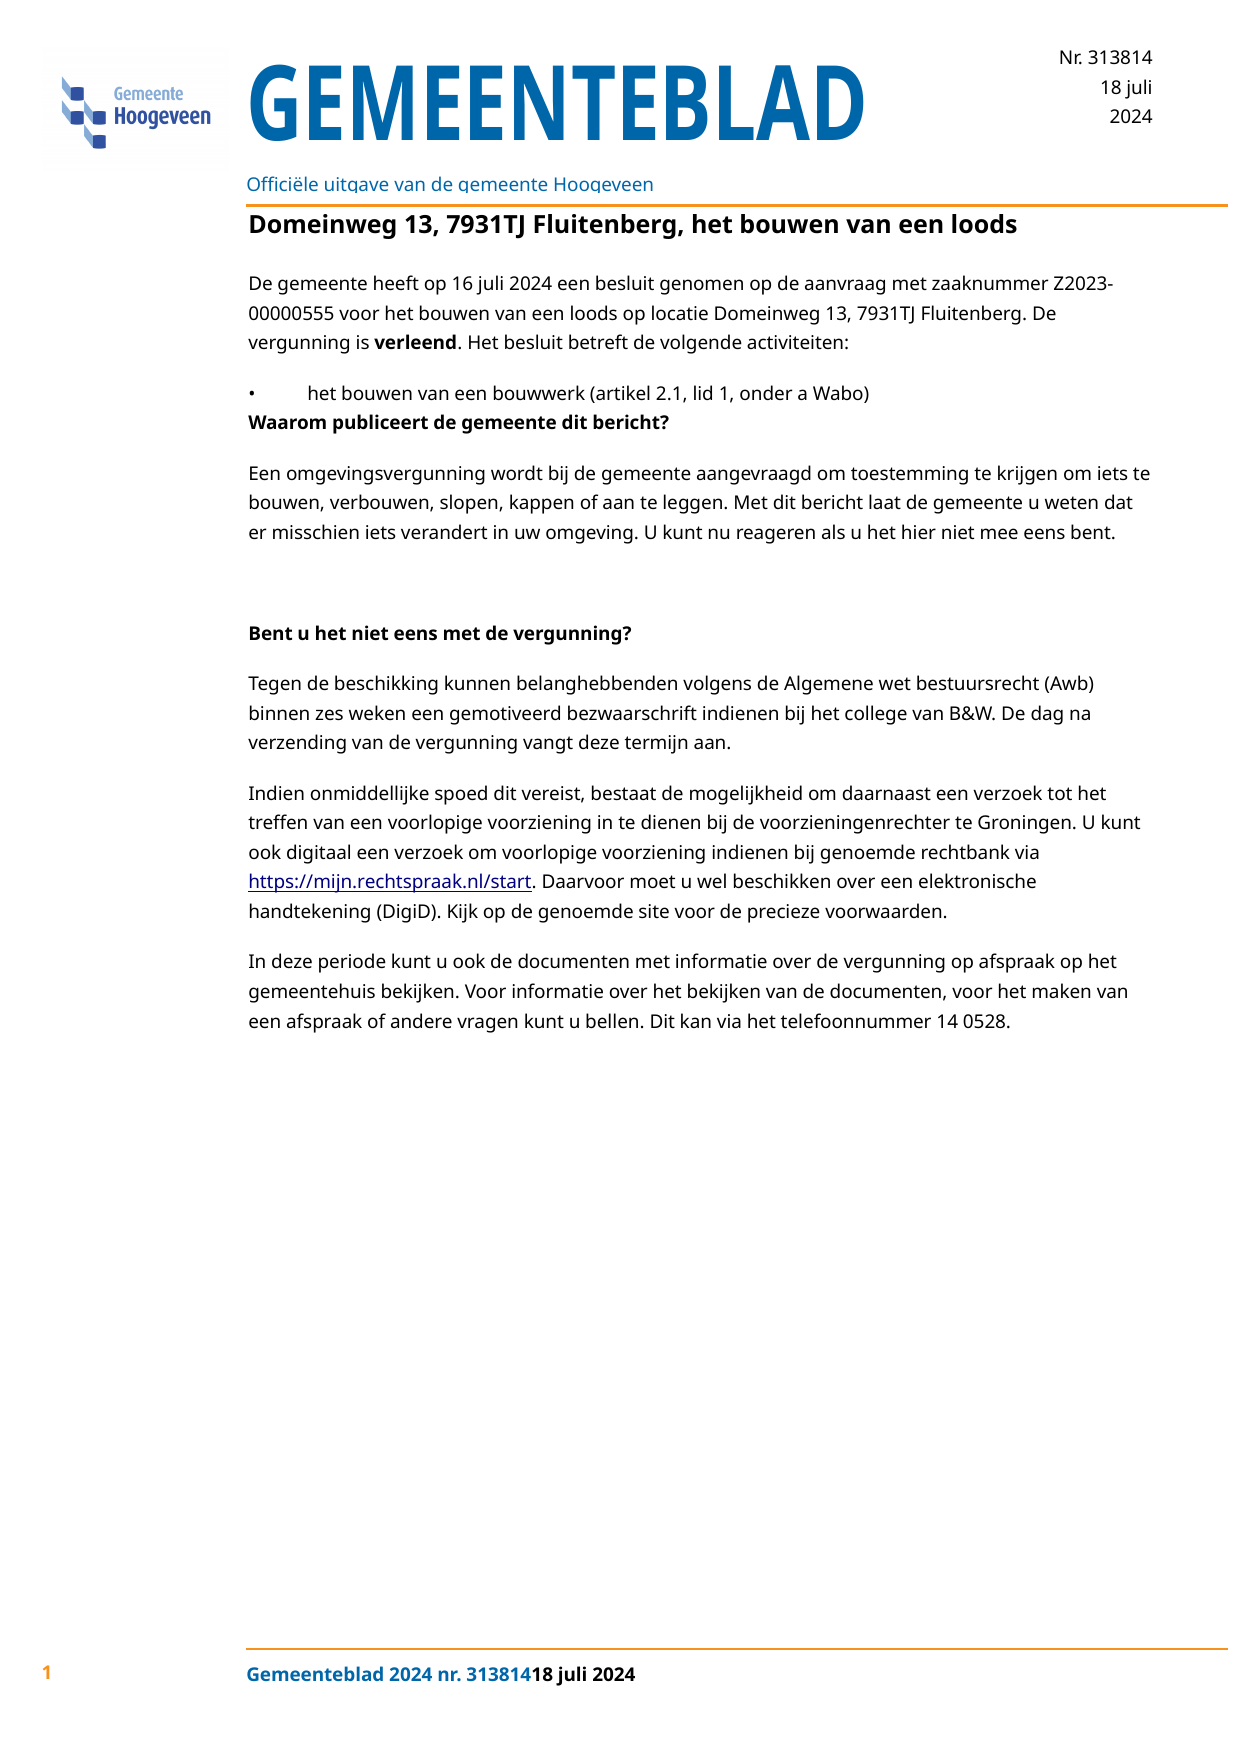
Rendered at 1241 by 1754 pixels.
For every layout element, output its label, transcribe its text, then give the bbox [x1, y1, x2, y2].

text De gemeente heeft op 16 juli 2024 een besluit genomen op de aanvraag met zaaknummer Z2023-00000555 voor het bouwen van een loods op locatie Domeinweg 13, 7931TJ Fluitenberg. De vergunning is verleend. Het besluit betreft de volgende activiteiten: [248, 270, 1152, 355]
list het bouwen van een bouwwerk (artikel 2.1, lid 1, onder a Wabo) [248, 380, 1152, 406]
text Een omgevingsvergunning wordt bij de gemeente aangevraagd om toestemming te krijgen om iets te bouwen, verbouwen, slopen, kappen of aan te leggen. Met dit bericht laat de gemeente u weten dat er misschien iets verandert in uw omgeving. U kunt nu reageren als u het hier niet mee eens bent. [248, 460, 1152, 545]
text Bent u het niet eens met de vergunning? [248, 620, 1152, 646]
text Tegen de beschikking kunnen belanghebbenden volgens de Algemene wet bestuursrecht (Awb) binnen zes weken een gemotiveerd bezwaarschrift indienen bij het college van B&W. De dag na verzending van de vergunning vangt deze termijn aan. [248, 670, 1152, 755]
text In deze periode kunt u ook de documenten met informatie over de vergunning op afspraak op het gemeentehuis bekijken. Voor informatie over het bekijken van de documenten, voor het maken van een afspraak of andere vragen kunt u bellen. Dit kan via het telefoonnummer 14 0528. [248, 949, 1152, 1033]
text Domeinweg 13, 7931TJ Fluitenberg, het bouwen van een loods [248, 207, 1152, 241]
picture [41, 47, 231, 172]
text Indien onmiddellijke spoed dit vereist, bestaat de mogelijkheid om daarnaast een verzoek tot het treffen van een voorlopige voorziening in te dienen bij de voorzieningenrechter te Groningen. U kunt ook digitaal een verzoek om voorlopige voorziening indienen bij genoemde rechtbank via https://mijn.rechtspraak.nl/start. Daarvoor moet u wel beschikken over een elektronische handtekening (DigiD). Kijk op de genoemde site voor de precieze voorwaarden. [248, 780, 1152, 924]
text Waarom publiceert de gemeente dit bericht? [248, 409, 1152, 435]
